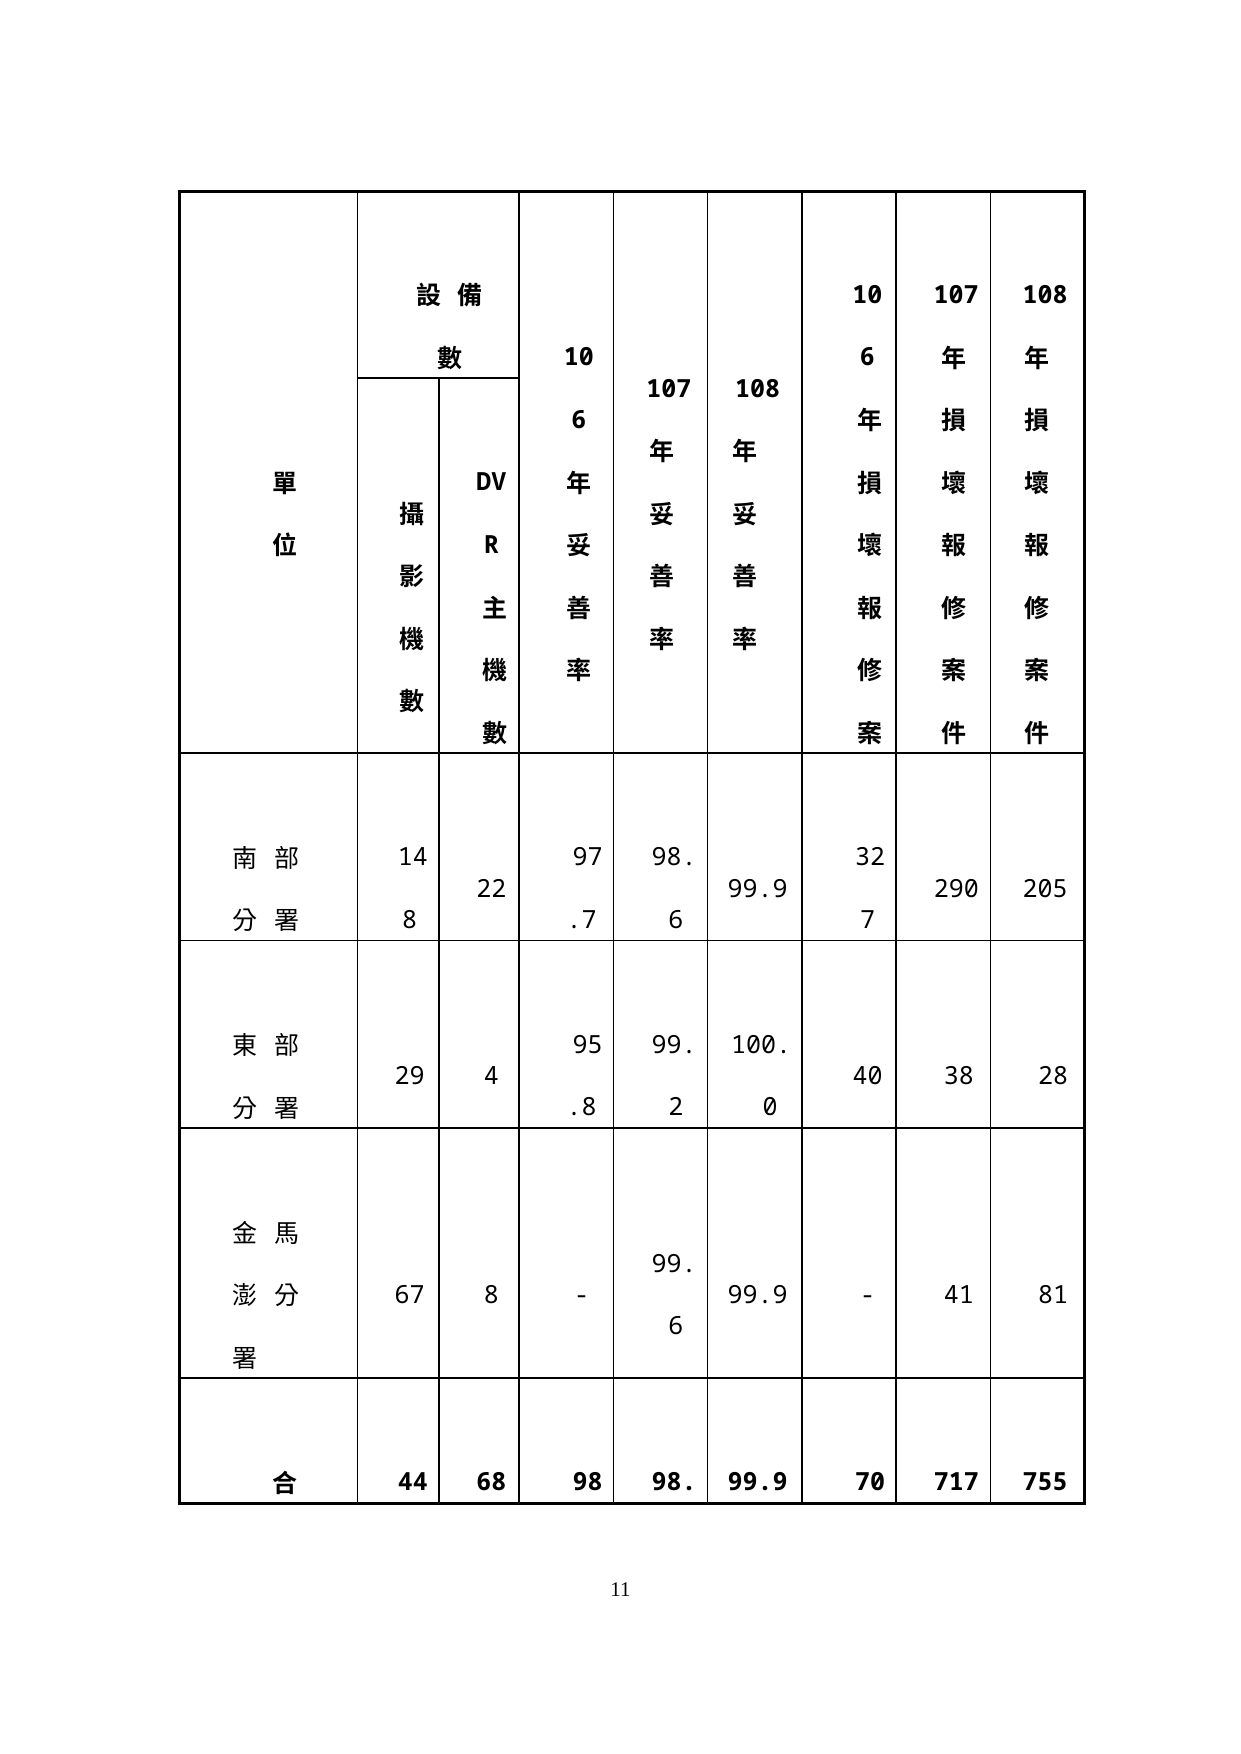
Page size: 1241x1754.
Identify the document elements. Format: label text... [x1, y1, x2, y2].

table_header 單 位 [181, 193, 357, 752]
table_header 106年妥善率 [520, 193, 613, 752]
table_cell 38 [897, 941, 990, 1127]
table_cell 95.8 [520, 941, 613, 1127]
table_header 106年損壞報修案件數 [803, 193, 895, 752]
table_cell 98.6 [614, 754, 707, 939]
table_header 設備數 [358, 193, 518, 377]
table_cell 金馬澎分署 [181, 1129, 357, 1377]
table_cell 東部分署 [181, 941, 357, 1127]
table_cell - [803, 1129, 895, 1377]
table_cell 22 [440, 754, 518, 939]
table_cell 99.6 [614, 1129, 707, 1377]
table_cell DVR主機數 [440, 379, 518, 752]
table_cell 81 [991, 1129, 1083, 1377]
table_cell 70 [803, 1379, 895, 1502]
table_cell 44 [358, 1379, 438, 1502]
table_cell 99.2 [614, 941, 707, 1127]
table_cell 755 [991, 1379, 1083, 1502]
table_cell 40 [803, 941, 895, 1127]
table_cell 290 [897, 754, 990, 939]
table_cell 327 [803, 754, 895, 939]
table_cell 28 [991, 941, 1083, 1127]
table_cell 99.9 [708, 1129, 801, 1377]
table_cell 南部分署 [181, 754, 357, 939]
table_cell 98. [614, 1379, 707, 1502]
table_cell 99.9 [708, 1379, 801, 1502]
table_header 107年妥善率 [614, 193, 707, 752]
table_cell 99.9 [708, 754, 801, 939]
table_cell 98 [520, 1379, 613, 1502]
table_cell 4 [440, 941, 518, 1127]
table_cell 717 [897, 1379, 990, 1502]
table_cell 148 [358, 754, 438, 939]
table_cell - [520, 1129, 613, 1377]
table_cell 67 [358, 1129, 438, 1377]
table_cell 68 [440, 1379, 518, 1502]
table_cell 攝影機數 [358, 379, 438, 752]
table_cell 97.7 [520, 754, 613, 939]
table_header 108年損壞報修案件數 [991, 193, 1083, 752]
table_cell 合 [181, 1379, 357, 1502]
table_cell 100.0 [708, 941, 801, 1127]
table_cell 29 [358, 941, 438, 1127]
table_cell 41 [897, 1129, 990, 1377]
table_header 108年妥善率 [708, 193, 801, 752]
table_cell 8 [440, 1129, 518, 1377]
table_cell 205 [991, 754, 1083, 939]
table_header 107年損壞報修案件數 [897, 193, 990, 752]
